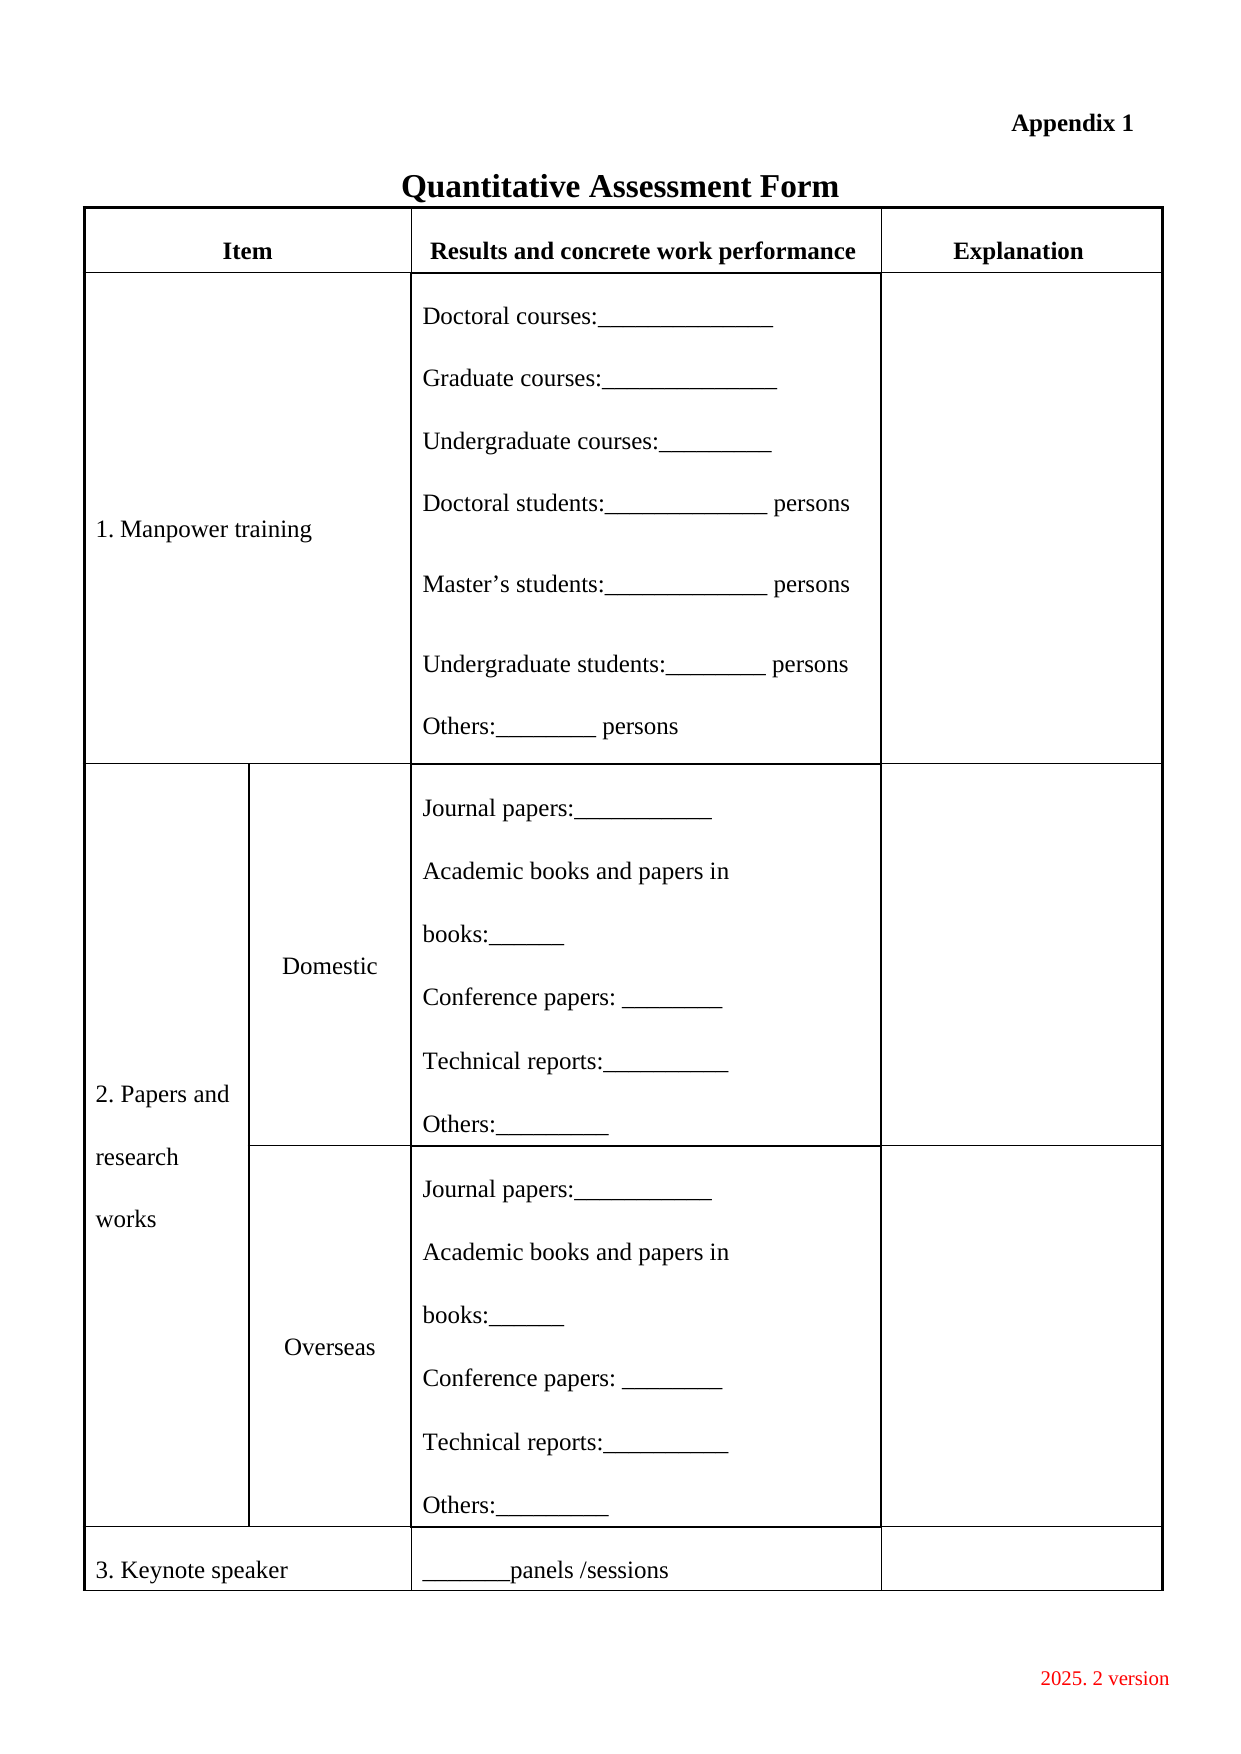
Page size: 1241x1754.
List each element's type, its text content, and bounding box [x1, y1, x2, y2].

table_cell [882, 273, 1161, 763]
table_cell Conference papers: ________ [412, 954, 880, 1017]
table_cell Others:_________ [412, 1081, 880, 1144]
text Quantitative Assessment Form [71, 143, 1169, 206]
table_cell Technical reports:__________ [412, 1018, 880, 1081]
table_cell Master’s students:_____________ persons [412, 540, 880, 621]
table_cell Doctoral courses:______________ Graduate courses:______________ Undergraduate courses:_________ Doctoral students:_____________ persons [412, 274, 880, 540]
table_cell 1. Manpower training [86, 273, 410, 763]
table_cell Domestic [250, 764, 410, 1144]
table_header Explanation [882, 209, 1161, 272]
table_header Results and concrete work performance [412, 209, 881, 272]
table_cell Others:_________ [412, 1462, 880, 1526]
table_cell Academic books and papers in books:______ [412, 828, 880, 954]
table_cell Conference papers: ________ [412, 1335, 880, 1399]
table_cell Overseas [250, 1146, 410, 1526]
table_cell [882, 1527, 1161, 1590]
table_cell Academic books and papers in books:______ [412, 1209, 880, 1335]
table_cell Undergraduate students:________ persons Others:________ persons [412, 621, 880, 763]
text Appendix 1 [71, 81, 1134, 143]
table_cell Journal papers:___________ [412, 1147, 880, 1209]
table_cell Journal papers:___________ [412, 765, 880, 828]
table_cell [882, 764, 1161, 1144]
table_header Item [86, 209, 411, 272]
table_cell Technical reports:__________ [412, 1399, 880, 1462]
table_cell [882, 1146, 1161, 1526]
table_cell 2. Papers and research works [86, 764, 248, 1526]
table_cell 3. Keynote speaker [86, 1527, 411, 1590]
table_cell _______panels /sessions [412, 1528, 881, 1590]
